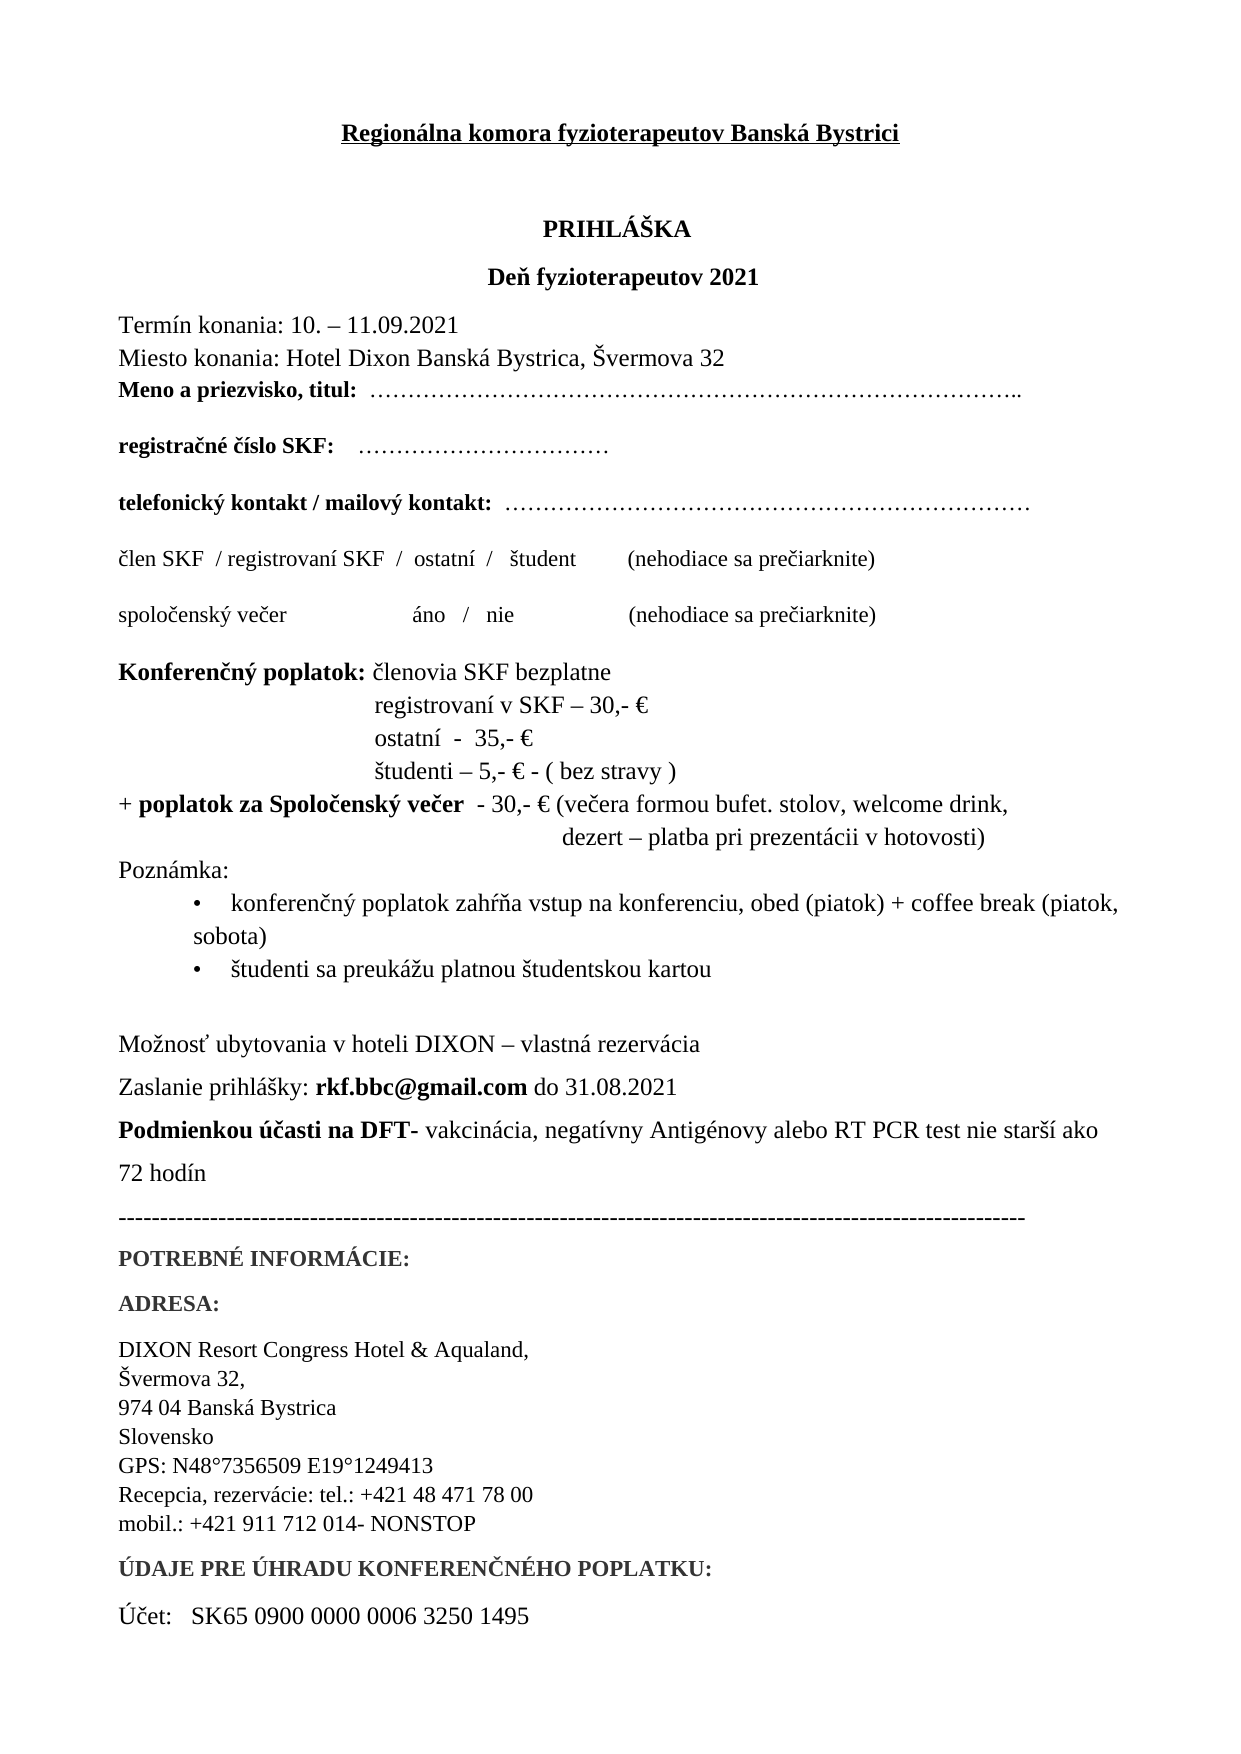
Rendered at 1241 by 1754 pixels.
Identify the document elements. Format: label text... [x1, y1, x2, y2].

text Regionálna komora fyzioterapeutov Banská Bystrici [118, 118, 1122, 147]
text Termín konania: 10. – 11.09.2021 [118, 310, 1122, 339]
text PRIHLÁŠKA [118, 214, 1122, 242]
text telefonický kontakt / mailový kontakt: …………………………………………………………… [118, 488, 1122, 515]
text študenti – 5,- € - ( bez stravy ) [118, 756, 1122, 785]
text Miesto konania: Hotel Dixon Banská Bystrica, Švermova 32 [118, 343, 1122, 372]
text registrovaní v SKF – 30,- € [118, 690, 1122, 719]
text Účet: SK65 0900 0000 0006 3250 1495 [118, 1601, 1122, 1630]
text + poplatok za Spoločenský večer - 30,- € (večera formou bufet. stolov, welcome drink, [118, 789, 1122, 818]
text registračné číslo SKF: …………………………… [118, 432, 1122, 459]
text člen SKF / registrovaní SKF / ostatní / študent (nehodiace sa prečiarknite) [118, 545, 1122, 571]
text Možnosť ubytovania v hoteli DIXON – vlastná rezervácia [118, 1029, 1122, 1058]
text ostatní - 35,- € [118, 723, 1122, 752]
text Poznámka: [118, 855, 1122, 884]
text Podmienkou účasti na DFT- vakcinácia, negatívny Antigénovy alebo RT PCR test nie starší ako 72 hodín [118, 1115, 1122, 1187]
list študenti sa preukážu platnou študentskou kartou [156, 954, 1122, 983]
list konferenčný poplatok zahŕňa vstup na konferenciu, obed (piatok) + coffee break (piatok, sobota) [156, 888, 1122, 950]
text Zaslanie prihlášky: rkf.bbc@gmail.com do 31.08.2021 [118, 1072, 1122, 1101]
text ADRESA: [118, 1290, 1122, 1317]
text ÚDAJE PRE ÚHRADU KONFERENČNÉHO POPLATKU: [118, 1555, 1122, 1582]
text Deň fyzioterapeutov 2021 [118, 262, 1122, 291]
text ------------------------------------------------------------------------------------------------------------- [118, 1202, 1122, 1230]
text POTREBNÉ INFORMÁCIE: [118, 1245, 1122, 1271]
text DIXON Resort Congress Hotel & Aqualand, Švermova 32, 974 04 Banská Bystrica Slovensko GPS: N48°7356509 E19°1249413 Recepcia, rezervácie: tel.: +421 48 471 78 00 mobil.: +421 911 712 014- NONSTOP [118, 1336, 1122, 1536]
text dezert – platba pri prezentácii v hotovosti) [118, 822, 1122, 851]
text Konferenčný poplatok: členovia SKF bezplatne [118, 657, 1122, 686]
text Meno a priezvisko, titul: ………………………………………………………………………….. [118, 376, 1122, 403]
text spoločenský večer áno / nie (nehodiace sa prečiarknite) [118, 601, 1122, 627]
